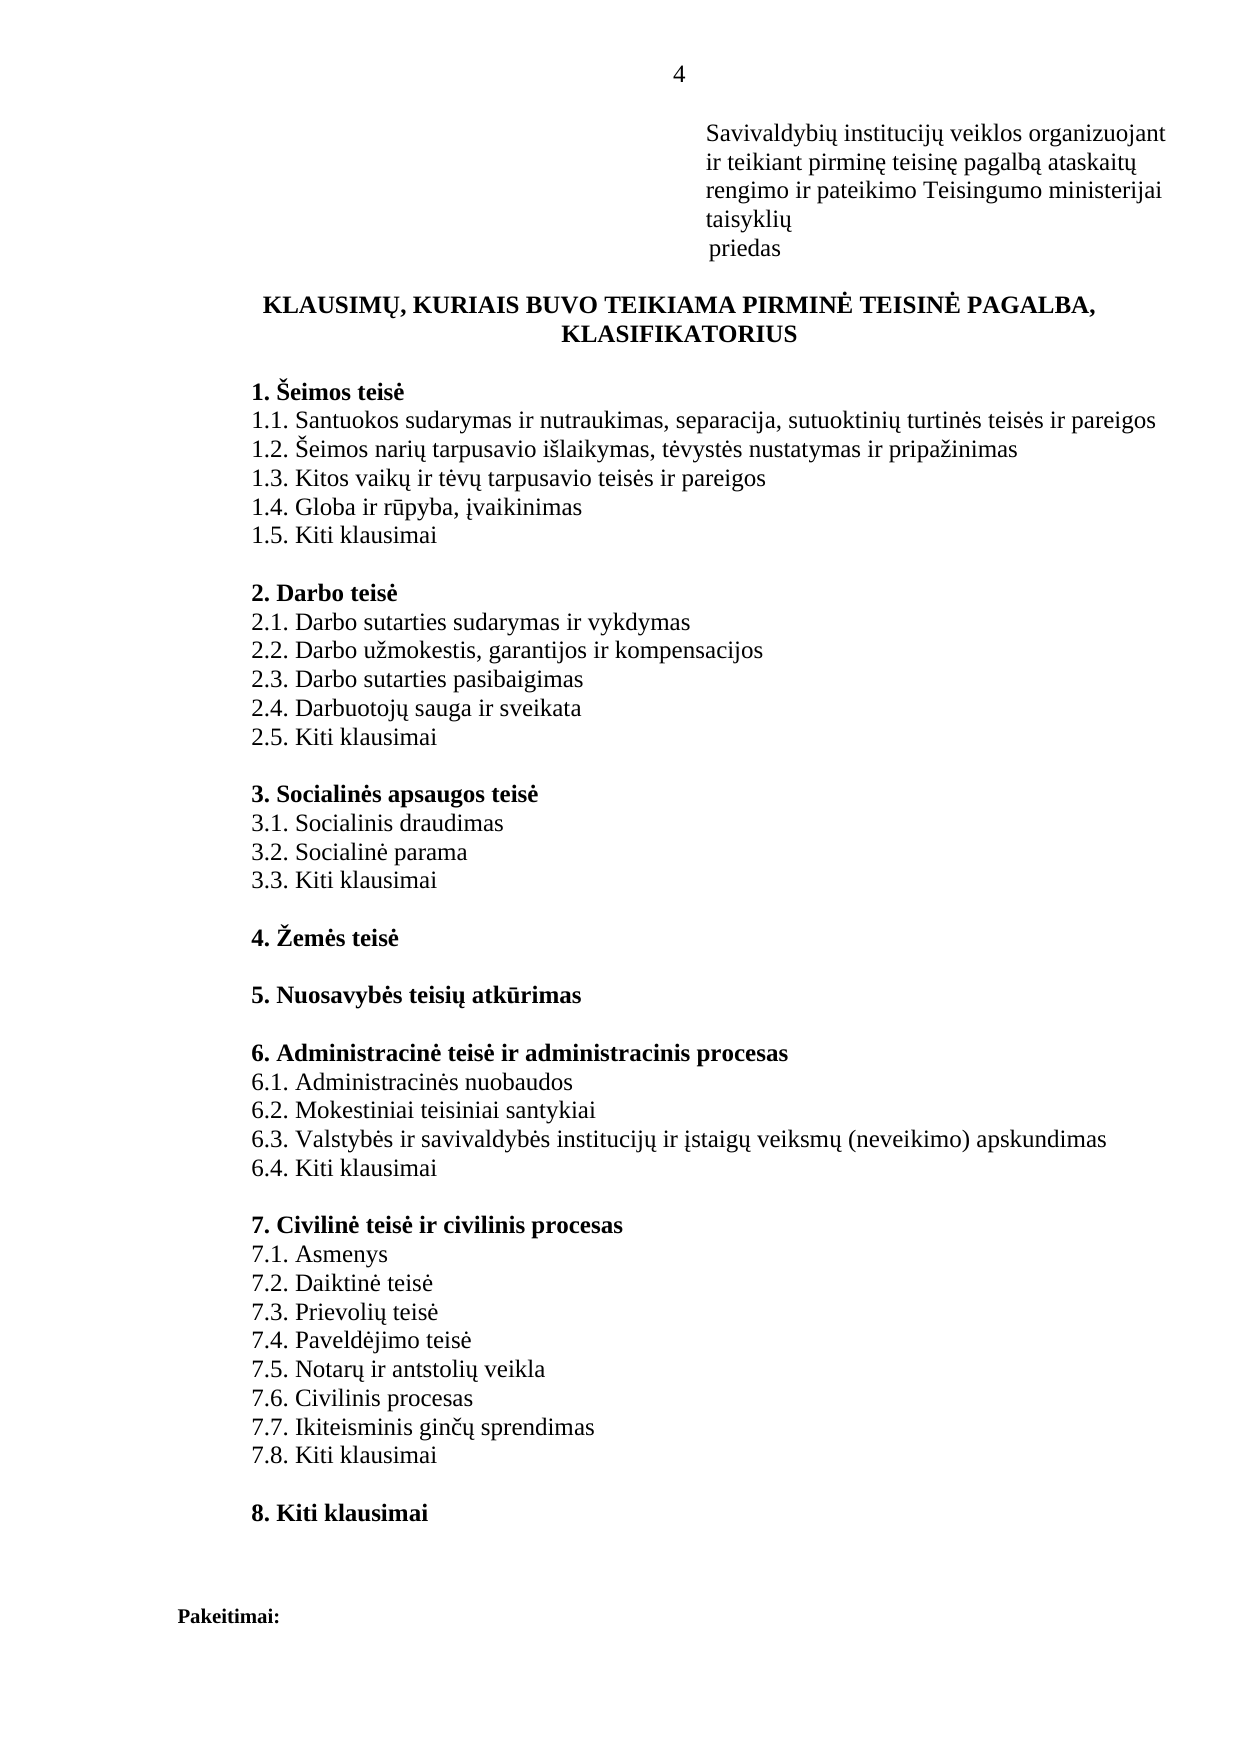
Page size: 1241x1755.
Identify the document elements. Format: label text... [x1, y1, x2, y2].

text 7.3. Prievolių teisė [177, 1297, 1181, 1326]
text Pakeitimai: [177, 1604, 1181, 1628]
text 3.2. Socialinė parama [177, 837, 1181, 866]
text 7.2. Daiktinė teisė [177, 1268, 1181, 1297]
text 6.3. Valstybės ir savivaldybės institucijų ir įstaigų veiksmų (neveikimo) apskundimas [177, 1124, 1181, 1153]
text 7.5. Notarų ir antstolių veikla [177, 1354, 1181, 1383]
text 7.1. Asmenys [177, 1239, 1181, 1268]
text 7.8. Kiti klausimai [177, 1441, 1181, 1469]
text 7.6. Civilinis procesas [177, 1383, 1181, 1412]
text 6. Administracinė teisė ir administracinis procesas [177, 1038, 1181, 1067]
text 7.4. Paveldėjimo teisė [177, 1326, 1181, 1354]
text 6.1. Administracinės nuobaudos [177, 1067, 1181, 1096]
text 1. Šeimos teisė [177, 377, 1181, 406]
text 2.5. Kiti klausimai [177, 722, 1181, 751]
text 2.4. Darbuotojų sauga ir sveikata [177, 693, 1181, 722]
text Savivaldybių institucijų veiklos organizuojant ir teikiant pirminę teisinę pagalbą ataskaitų rengimo ir pateikimo Teisingumo ministerijai taisyklių [706, 118, 1181, 233]
text 6.2. Mokestiniai teisiniai santykiai [177, 1096, 1181, 1124]
text 2.2. Darbo užmokestis, garantijos ir kompensacijos [177, 636, 1181, 664]
text KLAUSIMŲ, KURIAIS BUVO TEIKIAMA PIRMINĖ TEISINĖ PAGALBA, KLASIFIKATORIUS [177, 291, 1181, 348]
text 1.1. Santuokos sudarymas ir nutraukimas, separacija, sutuoktinių turtinės teisės ir pareigos [177, 406, 1181, 434]
text 7.7. Ikiteisminis ginčų sprendimas [177, 1412, 1181, 1441]
text 8. Kiti klausimai [177, 1498, 1181, 1527]
text 7. Civilinė teisė ir civilinis procesas [177, 1211, 1181, 1239]
text 1.3. Kitos vaikų ir tėvų tarpusavio teisės ir pareigos [177, 463, 1181, 492]
text 3.3. Kiti klausimai [177, 866, 1181, 894]
text 4. Žemės teisė [177, 923, 1181, 952]
text 1.2. Šeimos narių tarpusavio išlaikymas, tėvystės nustatymas ir pripažinimas [177, 434, 1181, 463]
text 2. Darbo teisė [177, 578, 1181, 607]
text 1.4. Globa ir rūpyba, įvaikinimas [177, 492, 1181, 521]
text 3. Socialinės apsaugos teisė [177, 779, 1181, 808]
text 2.3. Darbo sutarties pasibaigimas [177, 664, 1181, 693]
text 1.5. Kiti klausimai [177, 521, 1181, 549]
text 5. Nuosavybės teisių atkūrimas [177, 981, 1181, 1009]
text 3.1. Socialinis draudimas [177, 808, 1181, 837]
text 2.1. Darbo sutarties sudarymas ir vykdymas [177, 607, 1181, 636]
text 6.4. Kiti klausimai [177, 1153, 1181, 1182]
text priedas [177, 233, 1181, 262]
